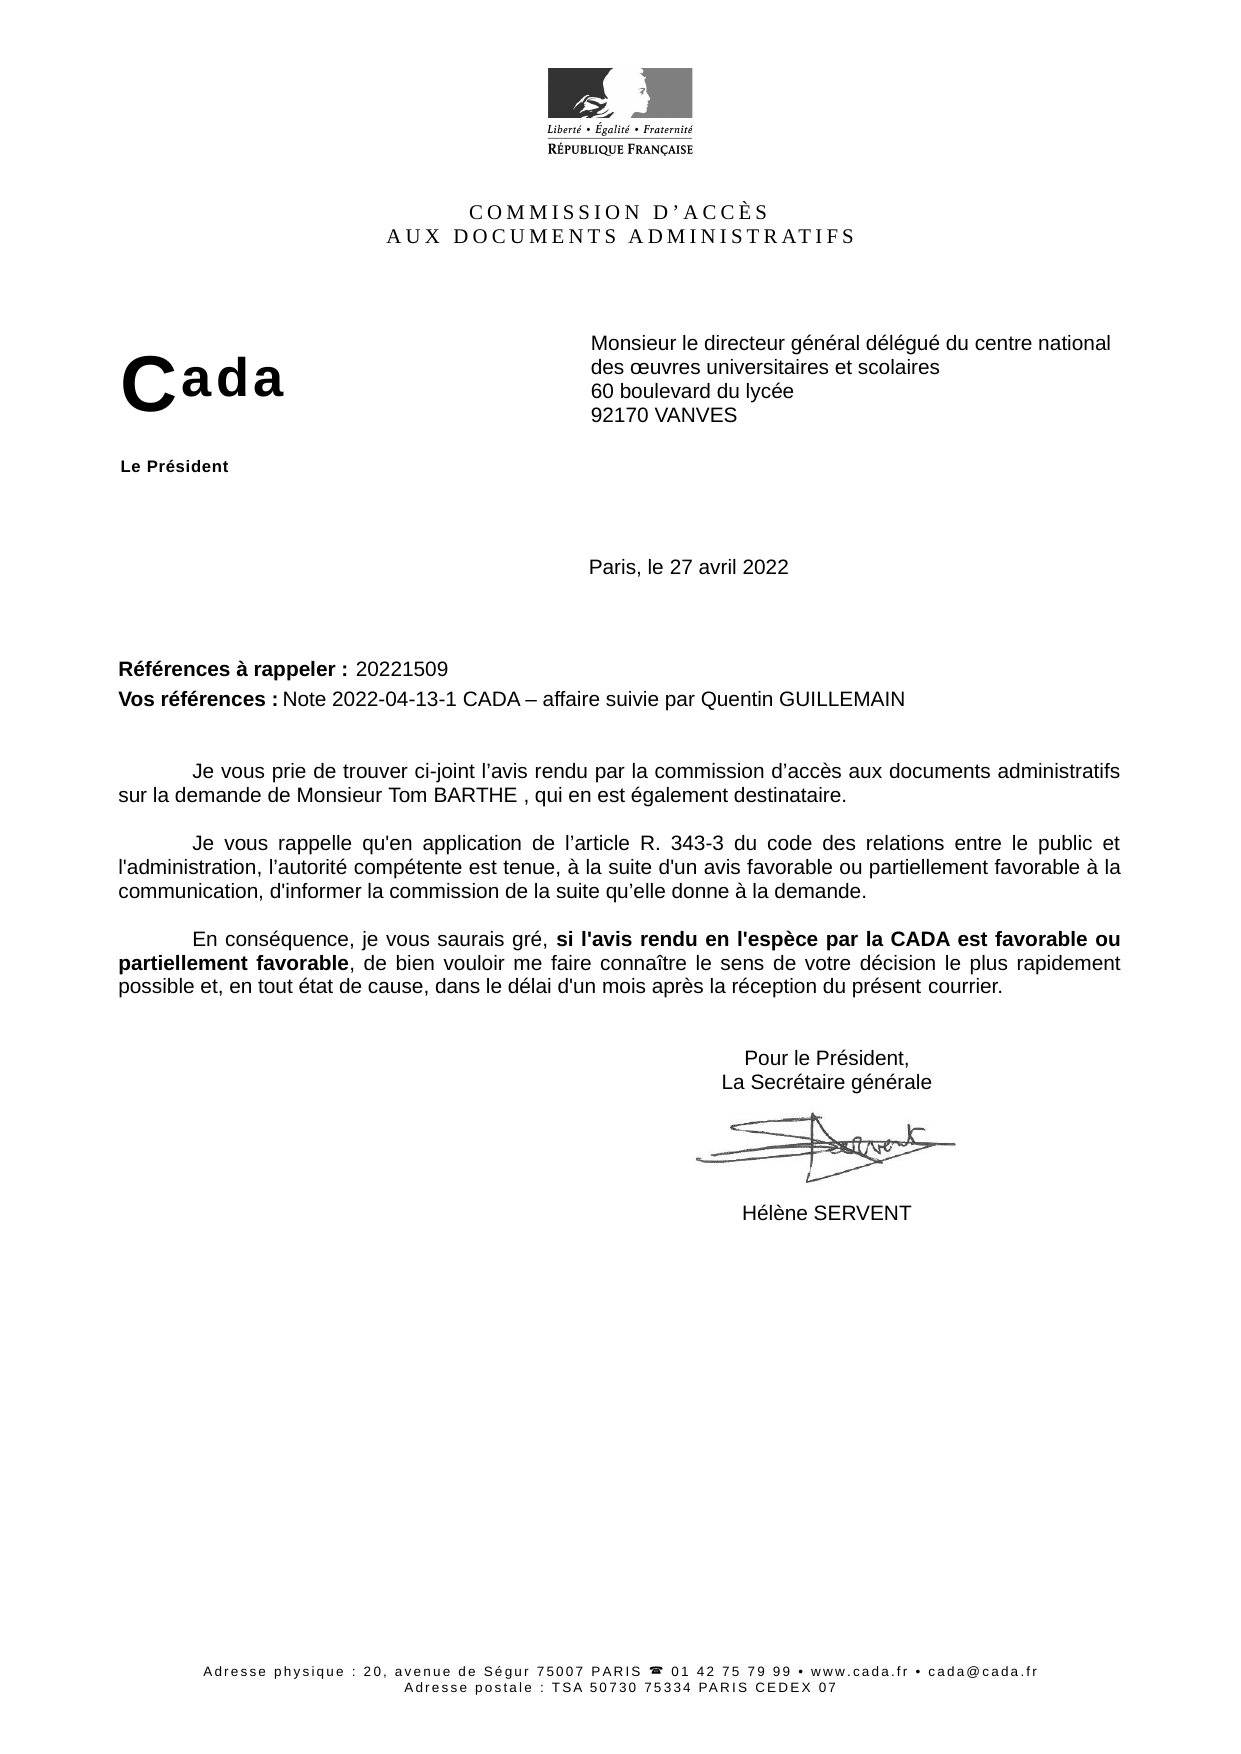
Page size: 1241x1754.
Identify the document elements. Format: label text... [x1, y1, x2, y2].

text En conséquence, je vous saurais gré, si l'avis rendu en l'espèce par la CADA est favorable ou partiellement favorable, de bien vouloir me faire connaître le sens de votre décision le plus rapidement possible et, en tout état de cause, dans le délai d'un mois après la réception du présent courrier. [118, 926, 1122, 998]
text COMMISSION D’ACCÈS AUX DOCUMENTS ADMINISTRATIFS [118, 200, 1122, 248]
text Paris, le [588, 555, 1122, 579]
text Références à rappeler : [118, 657, 1122, 681]
text Hélène SERVENT [115, 1201, 1122, 1225]
text La Secrétaire générale [115, 1070, 1122, 1094]
text Je vous prie de trouver ci-joint l’avis rendu par la commission d’accès aux documents administratifs sur la demande de , qui en est également destinataire. [118, 759, 1122, 807]
table_header Cada Le Président [120, 248, 591, 543]
table_header [591, 409, 599, 421]
picture [547, 68, 693, 156]
text Vos références : [118, 687, 1122, 711]
text Je vous rappelle qu'en application de l’article R. 343-3 du code des relations entre le public et l'administration, l’autorité compétente est tenue, à la suite d'un avis favorable ou partiellement favorable à la communication, d'informer la commission de la suite qu’elle donne à la demande. [118, 831, 1122, 902]
table_header [591, 248, 1123, 543]
picture [680, 1094, 974, 1197]
text Pour le Président, [115, 1046, 1122, 1070]
